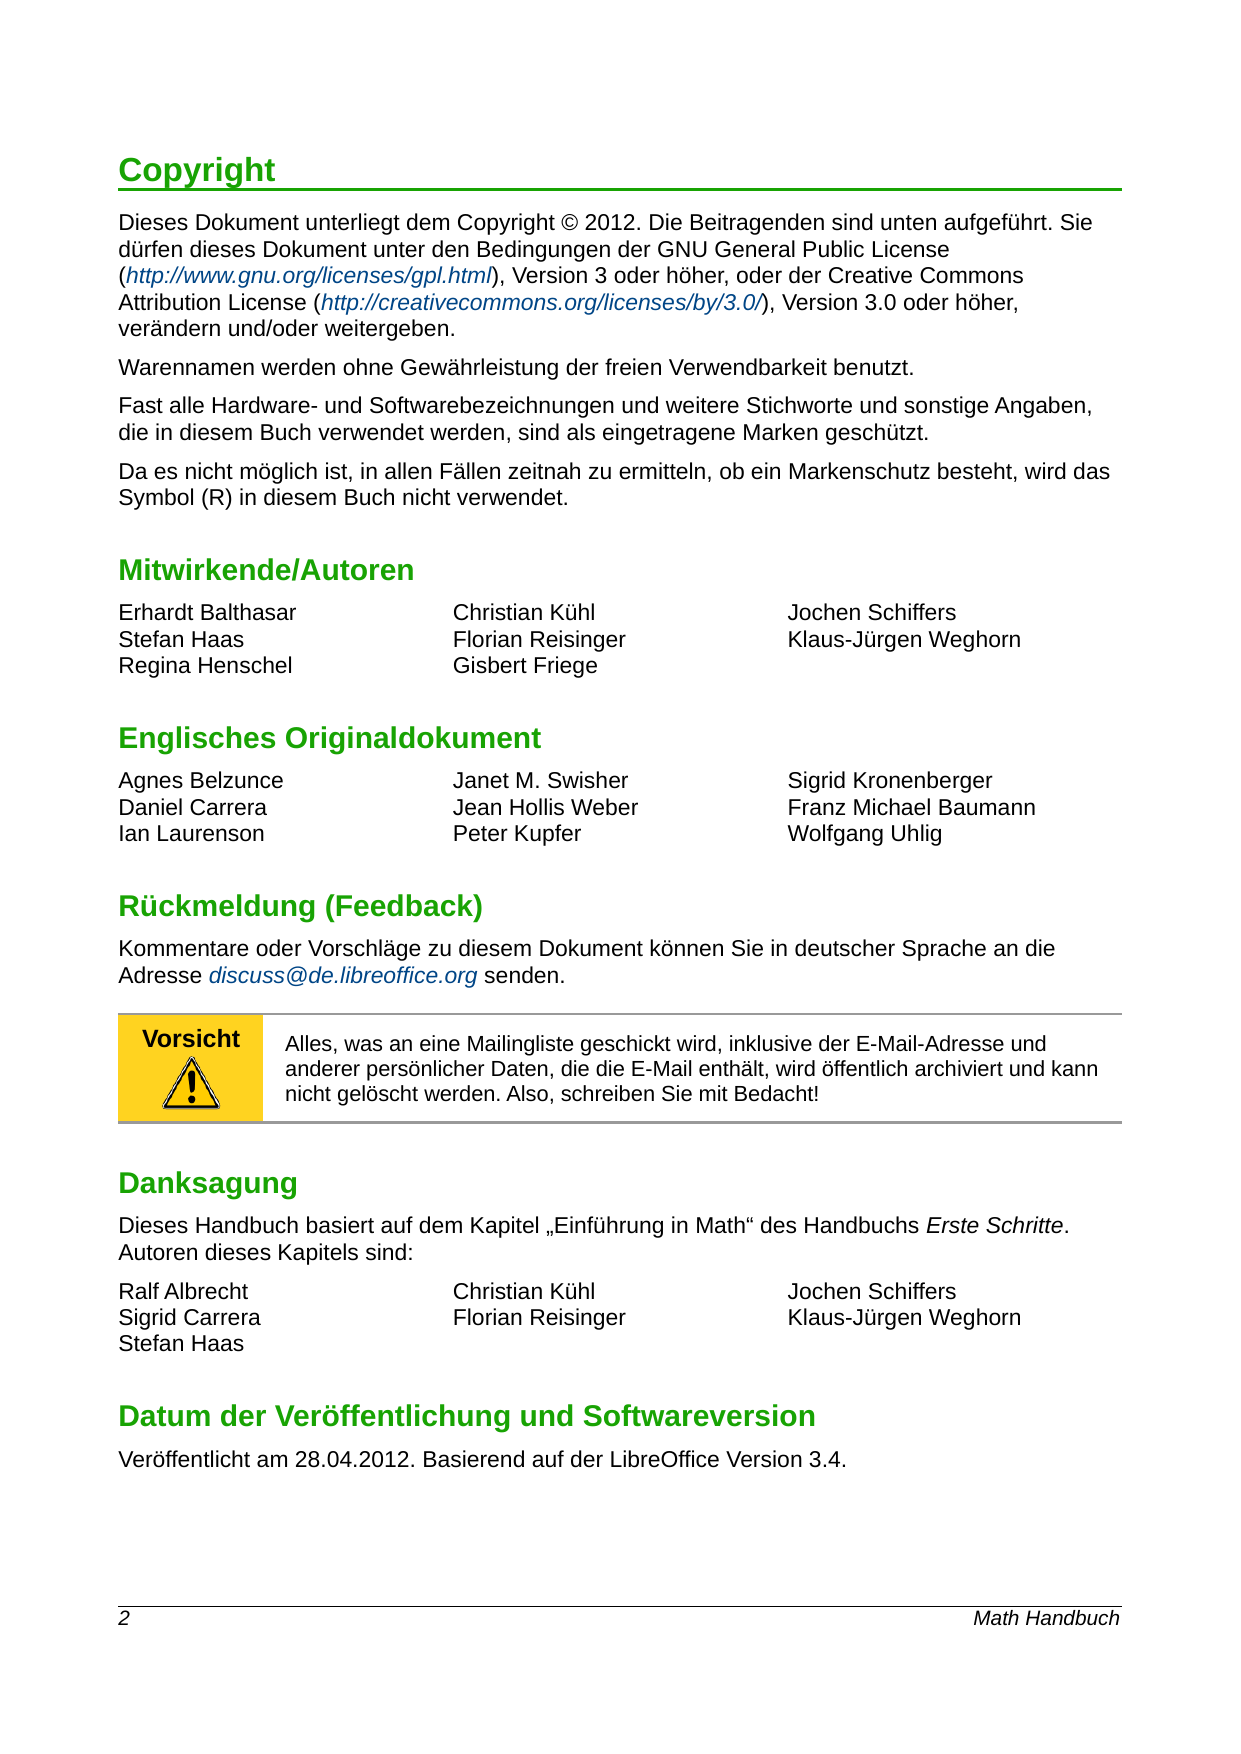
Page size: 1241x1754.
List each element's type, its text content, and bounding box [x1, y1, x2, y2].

text Mitwirkende/Autoren [118, 552, 1122, 587]
text Datum der Veröffentlichung und Softwareversion [118, 1399, 1122, 1433]
text Dieses Dokument unterliegt dem Copyright © 2012. Die Beitragenden sind unten aufgeführt. Sie dürfen dieses Dokument unter den Bedingungen der GNU General Public License (http://www.gnu.org/licenses/gpl.html), Version 3 oder höher, oder der Creative Commons Attribution License (http://creativecommons.org/licenses/by/3.0/), Version 3.0 oder höher, verändern und/oder weitergeben. [118, 209, 1122, 341]
table_header Ralf Albrecht Sigrid Carrera Stefan Haas [118, 1278, 453, 1369]
text Rückmeldung (Feedback) [118, 888, 1122, 923]
text Fast alle Hardware- und Softwarebezeichnungen und weitere Stichworte und sonstige Angaben, die in diesem Buch verwendet werden, sind als eingetragene Marken geschützt. [118, 392, 1122, 445]
text Da es nicht möglich ist, in allen Fällen zeitnah zu ermitteln, ob ein Markenschutz besteht, wird das Symbol (R) in diesem Buch nicht verwendet. [118, 458, 1122, 510]
text Danksagung [118, 1165, 1122, 1200]
text Englisches Originaldokument [118, 720, 1122, 755]
table_header Alles, was an eine Mailingliste geschickt wird, inklusive der E-Mail-Adresse und anderer persönlicher Daten, die die E-Mail enthält, wird öffentlich archiviert und kann nicht gelöscht werden. Also, schreiben Sie mit Bedacht! [264, 1015, 1122, 1121]
table_header Christian Kühl Florian Reisinger Gisbert Friege [453, 599, 787, 691]
table_header Sigrid Kronenberger Franz Michael Baumann Wolfgang Uhlig [788, 768, 1122, 859]
table_header Jochen Schiffers Klaus-Jürgen Weghorn [787, 599, 1122, 691]
table_header Erhardt Balthasar Stefan Haas Regina Henschel [118, 599, 453, 691]
text Warennamen werden ohne Gewährleistung der freien Verwendbarkeit benutzt. [118, 354, 1122, 380]
text Copyright [118, 150, 1122, 188]
table_header Agnes Belzunce Daniel Carrera Ian Laurenson [118, 768, 453, 859]
text Kommentare oder Vorschläge zu diesem Dokument können Sie in deutscher Sprache an die Adresse discuss@de.libreoffice.org senden. [118, 935, 1122, 988]
table_header Janet M. Swisher Jean Hollis Weber Peter Kupfer [453, 768, 787, 859]
table_header Christian Kühl Florian Reisinger [453, 1278, 787, 1369]
text Veröffentlicht am 28.04.2012. Basierend auf der LibreOffice Version 3.4. [118, 1446, 1122, 1472]
picture [158, 1052, 224, 1113]
table_header Jochen Schiffers Klaus-Jürgen Weghorn [788, 1278, 1122, 1369]
table_header Vorsicht [118, 1015, 263, 1121]
text Dieses Handbuch basiert auf dem Kapitel „Einführung in Math“ des Handbuchs Erste Schritte. Autoren dieses Kapitels sind: [118, 1212, 1122, 1265]
